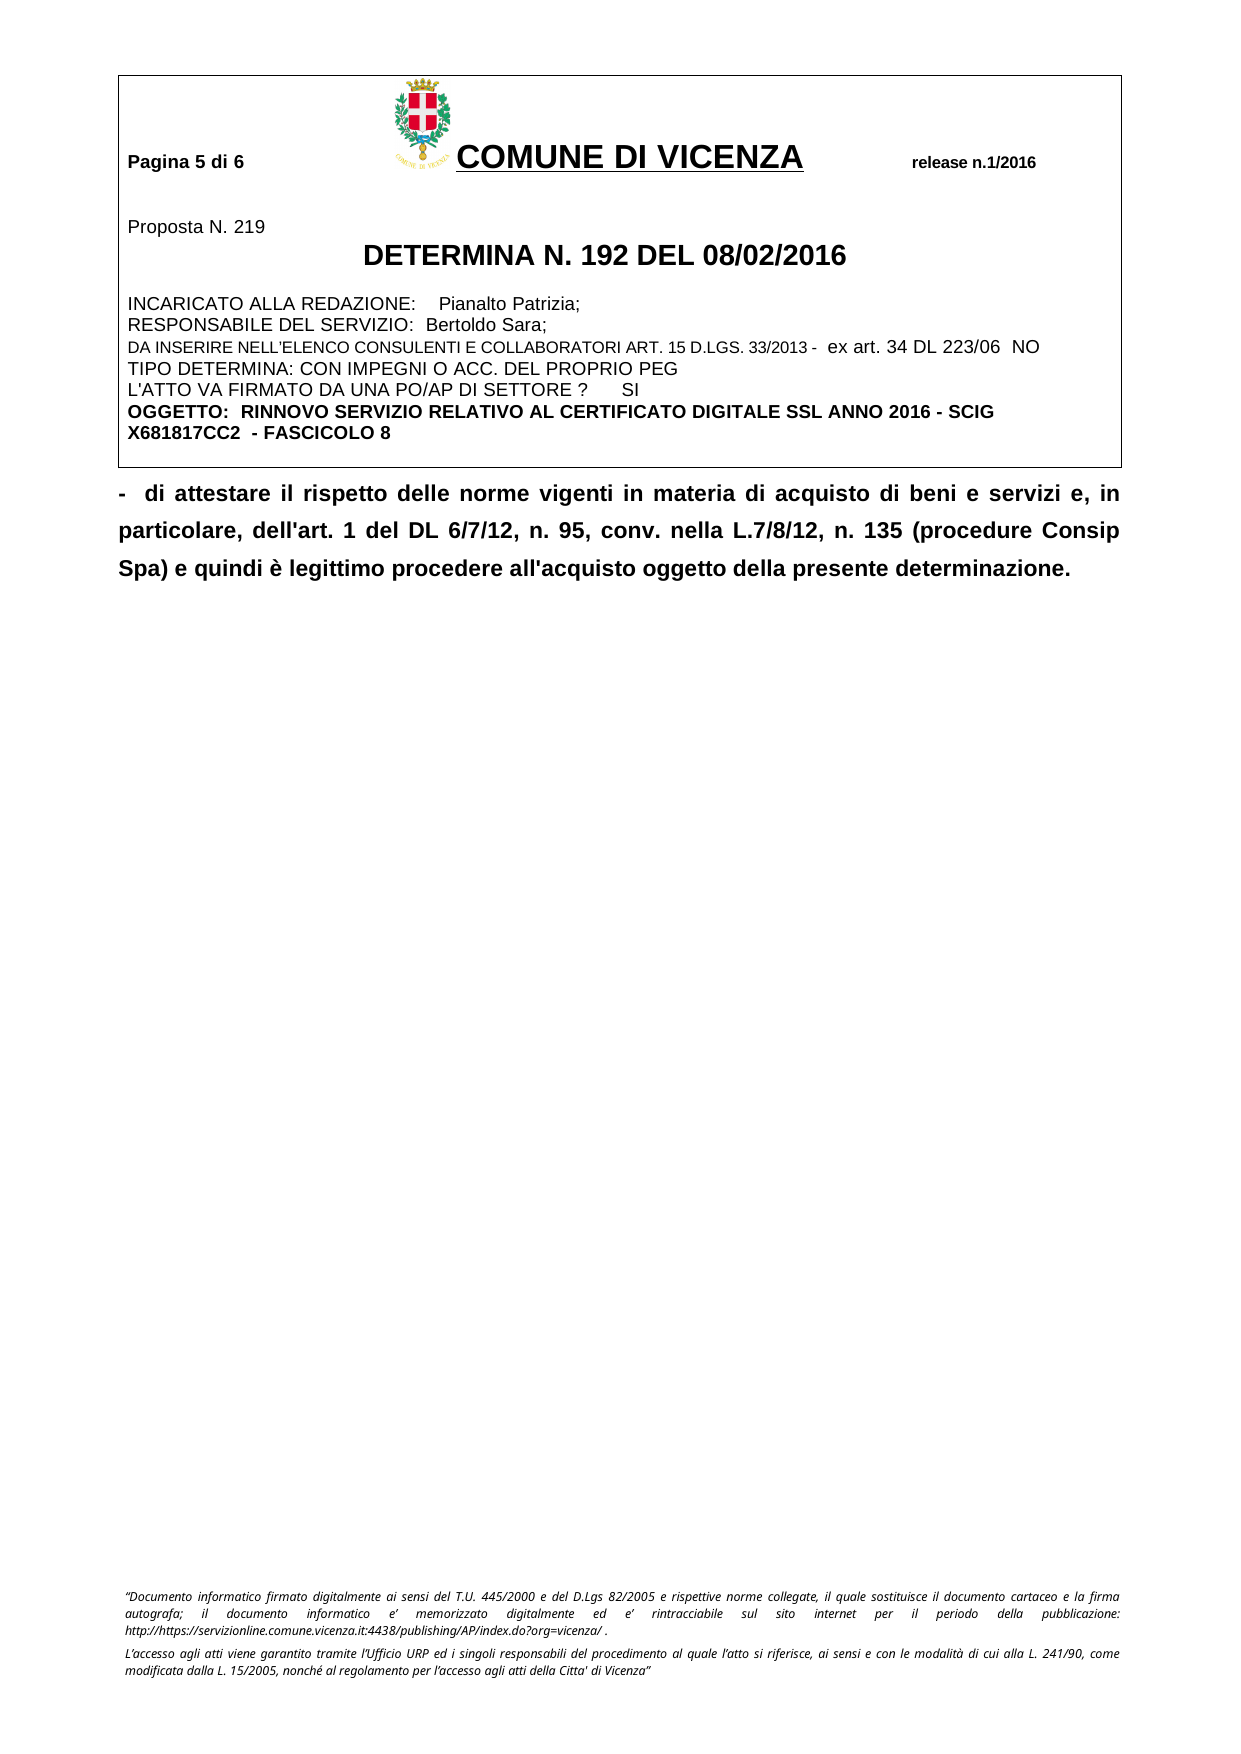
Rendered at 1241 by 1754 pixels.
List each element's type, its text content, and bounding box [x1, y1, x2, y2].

text - di attestare il rispetto delle norme vigenti in materia di acquisto di beni e servizi e, in particolare, dell'art. 1 del DL 6/7/12, n. 95, conv. nella L.7/8/12, n. 135 (procedure Consip Spa) e quindi è legittimo procedere all'acquisto oggetto della presente determinazione. [118, 468, 1122, 581]
picture [394, 78, 451, 169]
